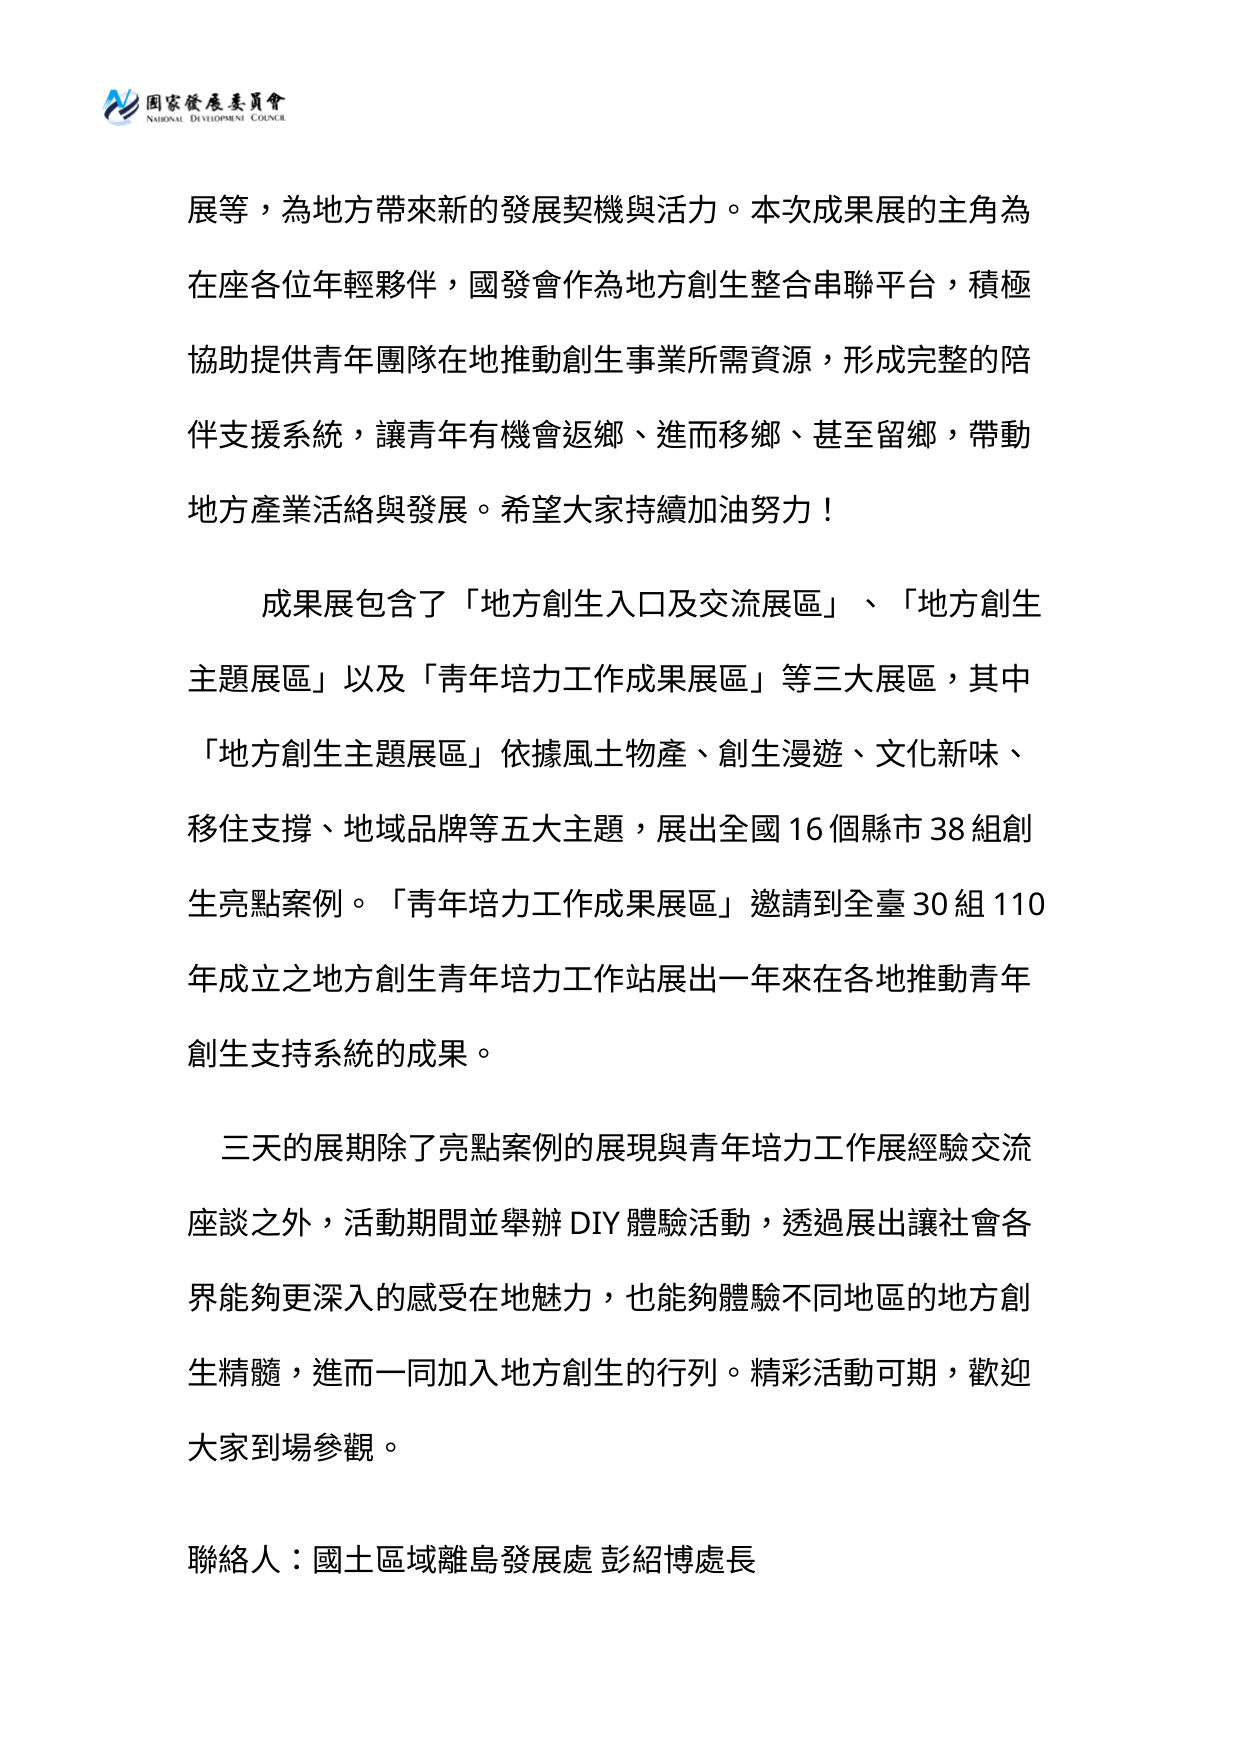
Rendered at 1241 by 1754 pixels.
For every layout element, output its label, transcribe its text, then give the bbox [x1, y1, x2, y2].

text 成果展包含了「地方創生入口及交流展區」、「地方創生主題展區」以及「靑年培力工作成果展區」等三大展區，其中「地方創生主題展區」依據風土物產、創生漫遊、文化新味、移住支撐、地域品牌等五大主題，展出全國16個縣市38組創生亮點案例。「靑年培力工作成果展區」邀請到全臺30組110年成立之地方創生青年培力工作站展出一年來在各地推動青年創生支持系統的成果。 [187, 558, 1053, 1083]
text 三天的展期除了亮點案例的展現與青年培力工作展經驗交流座談之外，活動期間並舉辦DIY體驗活動，透過展出讓社會各界能夠更深入的感受在地魅力，也能夠體驗不同地區的地方創生精髓，進而一同加入地方創生的行列。精彩活動可期，歡迎大家到場參觀。 [187, 1102, 1053, 1477]
text 啟動茶會邀請到众擊坊團隊進行開場演出，運用南投水里鄉蛇窯燒製的陶缸作為鼓體敲奏出獨特的音色，藉著靈韻的陶音與鼓聲喚起對這片土地的思念與對家鄉想像。國發會龔主委於啟動茶會中帶領嘉賓舉杯品嚐來自台東的創生亮點「紅烏龍」並於致詞時表示：上任以來在走訪各地方，看到青年回鄉打拼，帶來許多創新的想法與做法，歷經與上一輩的磨合溝通、長期耕耘，包括以在地食材開發健康創意食品、地產地消，以及陪伴隔代教養孩童課後輔導，並組成地方棒球隊協助多元發展等，為地方帶來新的發展契機與活力。本次成果展的主角為在座各位年輕夥伴，國發會作為地方創生整合串聯平台，積極協助提供青年團隊在地推動創生事業所需資源，形成完整的陪伴支援系統，讓青年有機會返鄉、進而移鄉、甚至留鄉，帶動地方產業活絡與發展。希望大家持續加油努力！ [187, 164, 1053, 539]
picture [101, 89, 288, 126]
text 聯絡人：國土區域離島發展處 彭紹博處長 [187, 1514, 1053, 1589]
